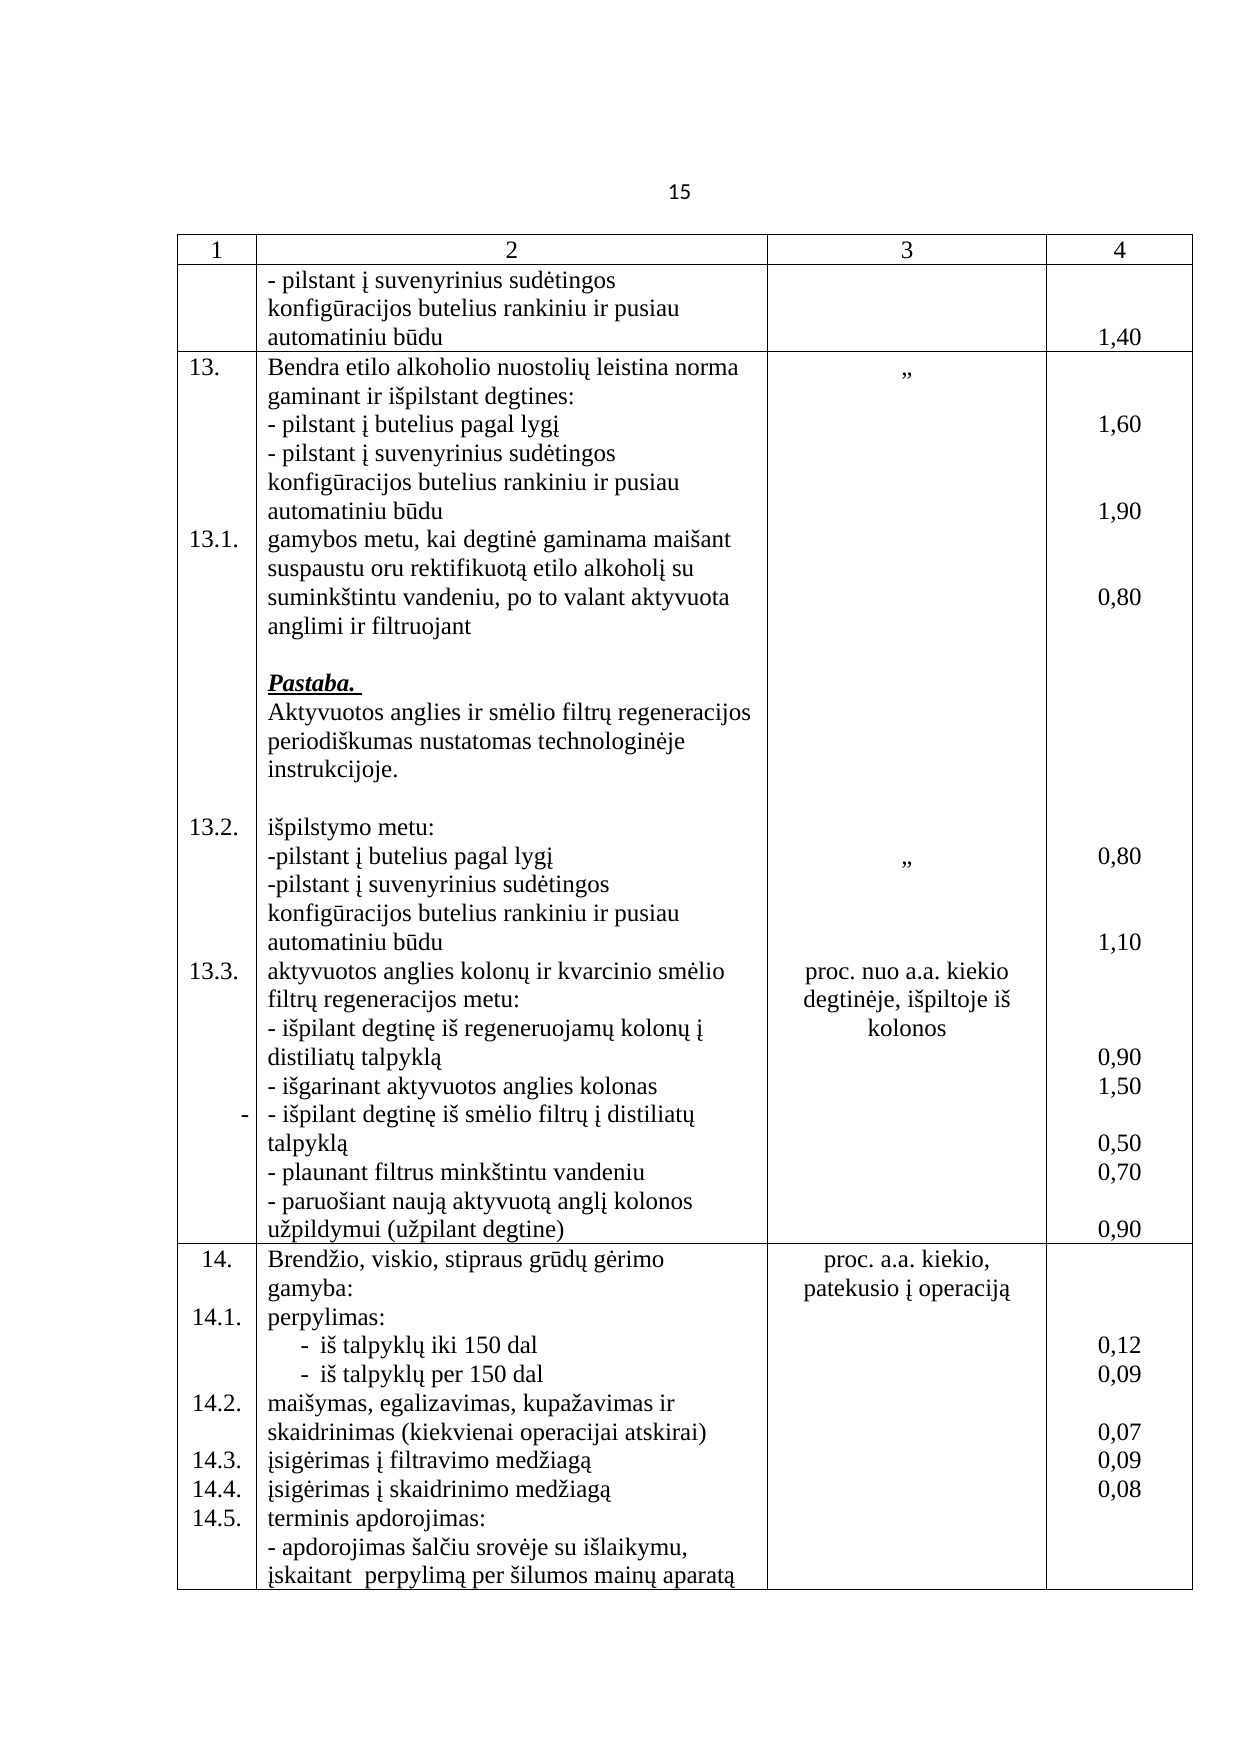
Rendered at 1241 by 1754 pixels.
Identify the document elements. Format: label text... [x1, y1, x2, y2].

table_cell Bendra etilo alkoholio nuostolių leistina norma gaminant ir išpilstant degtines: - pilstant į butelius pagal lygį - pilstant į suvenyrinius sudėtingos konfigūracijos butelius rankiniu ir pusiau automatiniu būdu gamybos metu, kai degtinė gaminama maišant suspaustu oru rektifikuotą etilo alkoholį su suminkštintu vandeniu, po to valant aktyvuota anglimi ir filtruojant Pastaba. Aktyvuotos anglies ir smėlio filtrų regeneracijos periodiškumas nustatomas technologinėje instrukcijoje. išpilstymo metu: -pilstant į butelius pagal lygį -pilstant į suvenyrinius sudėtingos konfigūracijos butelius rankiniu ir pusiau automatiniu būdu aktyvuotos anglies kolonų ir kvarcinio smėlio filtrų regeneracijos metu: - išpilant degtinę iš regeneruojamų kolonų į distiliatų talpyklą - išgarinant aktyvuotos anglies kolonas - - išpilant degtinę iš smėlio filtrų į distiliatų talpyklą - plaunant filtrus minkštintu vandeniu - paruošiant naują aktyvuotą anglį kolonos užpildymui (užpilant degtine) [257, 352, 767, 1243]
table_cell - pilstant į suvenyrinius sudėtingos konfigūracijos butelius rankiniu ir pusiau automatiniu būdu [257, 265, 767, 351]
table_cell 1,40 [1047, 265, 1192, 351]
table_header 3 [768, 235, 1046, 264]
table_header 4 [1047, 235, 1192, 264]
table_cell 13. 13.1. 13.2. 13.3. [178, 352, 256, 1243]
table_cell Brendžio, viskio, stipraus grūdų gėrimo gamyba: perpylimas: - iš talpyklų iki 150 dal - iš talpyklų per 150 dal maišymas, egalizavimas, kupažavimas ir skaidrinimas (kiekvienai operacijai atskirai) įsigėrimas į filtravimo medžiagą įsigėrimas į skaidrinimo medžiagą terminis apdorojimas: - apdorojimas šalčiu srovėje su išlaikymu, įskaitant perpylimą per šilumos mainų aparatą [257, 1244, 767, 1589]
table_cell proc. a.a. kiekio, patekusio į operaciją [768, 1244, 1046, 1589]
table_header 2 [257, 235, 767, 264]
table_cell 0,12 0,09 0,07 0,09 0,08 [1047, 1244, 1192, 1589]
table_cell 1,60 1,90 0,80 0,80 1,10 0,90 1,50 0,50 0,70 0,90 [1047, 352, 1192, 1243]
table_cell [178, 265, 256, 351]
table_cell „ „ proc. nuo a.a. kiekio degtinėje, išpiltoje iš kolonos [768, 352, 1046, 1243]
table_cell 14. 14.1. 14.2. 14.3. 14.4. 14.5. [178, 1244, 256, 1589]
table_cell [768, 265, 1046, 351]
table_header 1 [178, 235, 256, 264]
